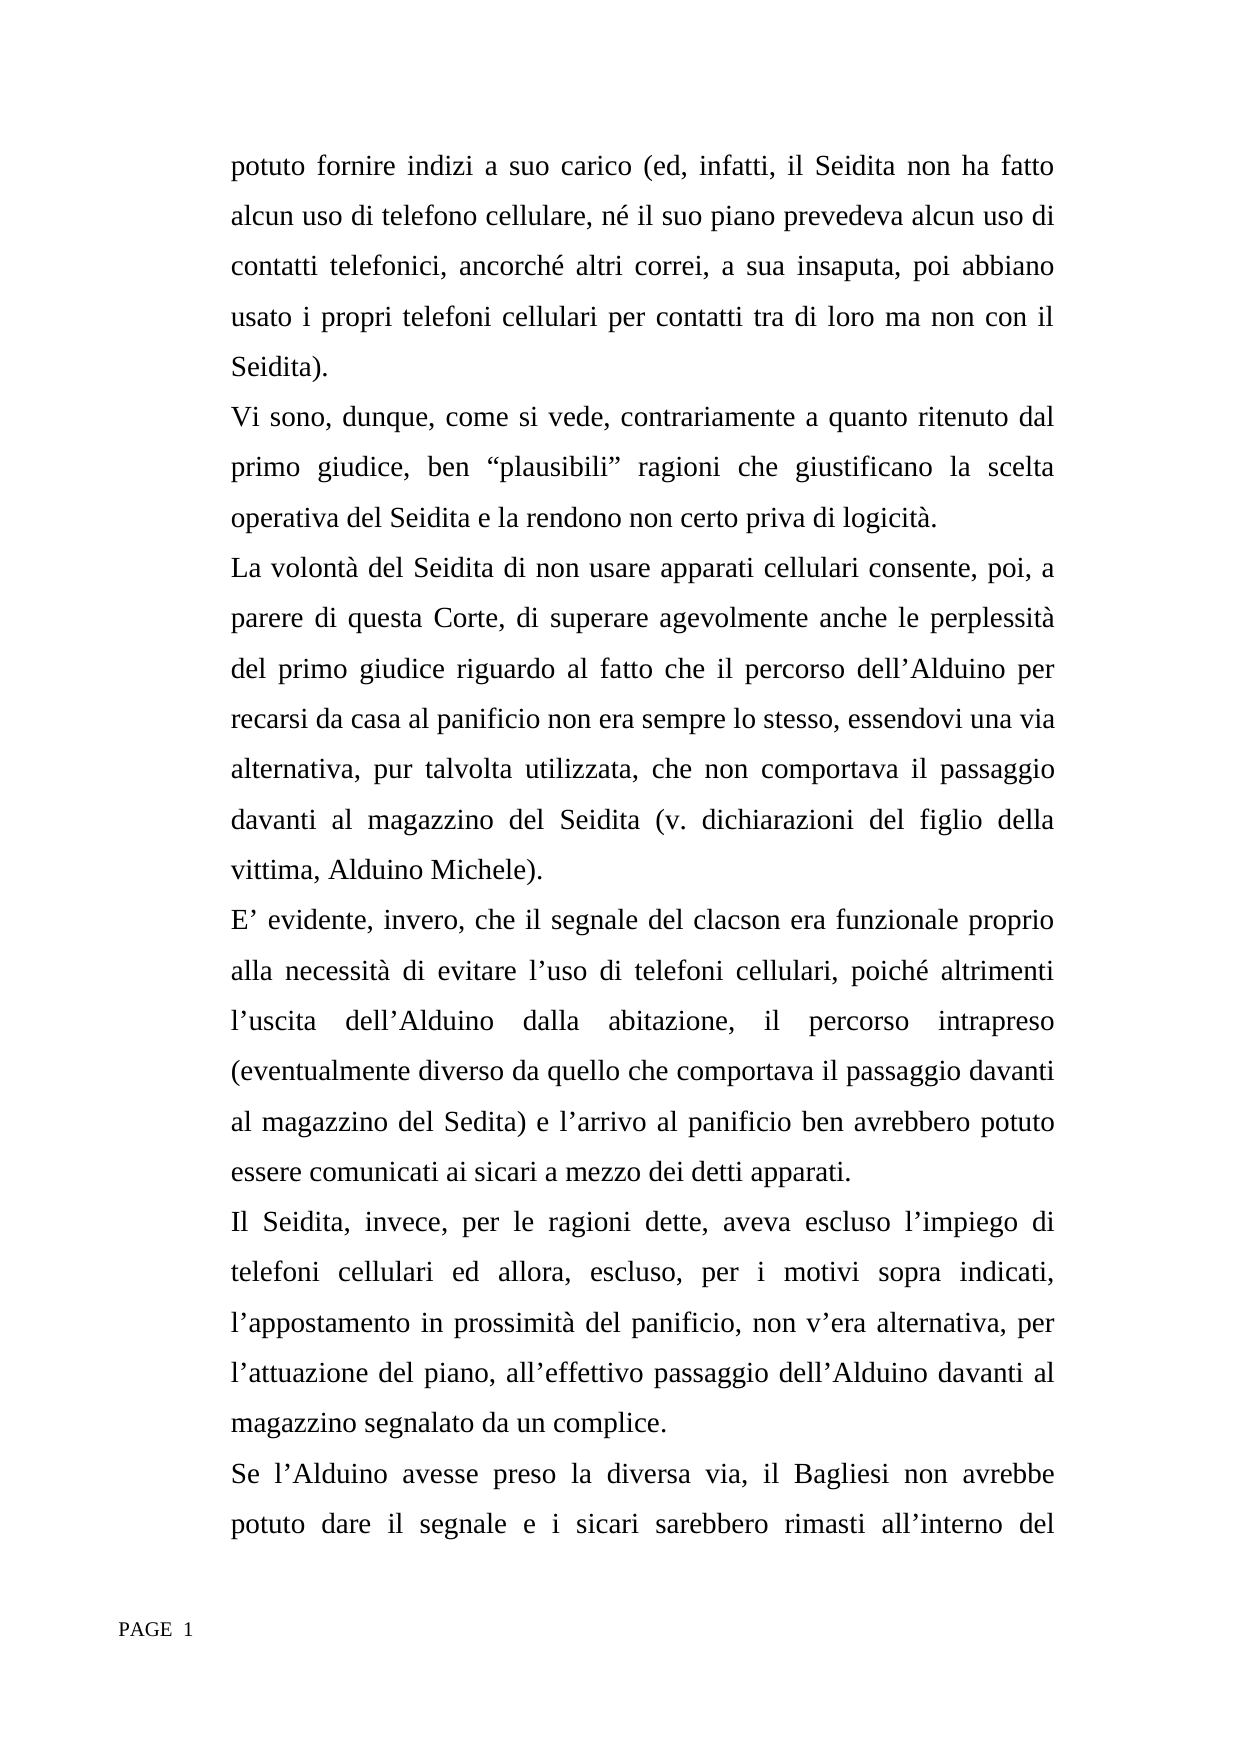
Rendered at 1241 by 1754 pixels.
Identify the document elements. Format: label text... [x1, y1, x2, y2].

text Vi sono, dunque, come si vede, contrariamente a quanto ritenuto dal primo giudice, ben “plausibili” ragioni che giustificano la scelta operativa del Seidita e la rendono non certo priva di logicità. [231, 399, 1056, 533]
text La volontà del Seidita di non usare apparati cellulari consente, poi, a parere di questa Corte, di superare agevolmente anche le perplessità del primo giudice riguardo al fatto che il percorso dell’Alduino per recarsi da casa al panificio non era sempre lo stesso, essendovi una via alternativa, pur talvolta utilizzata, che non comportava il passaggio davanti al magazzino del Seidita (v. dichiarazioni del figlio della vittima, Alduino Michele). [231, 550, 1056, 886]
text potuto fornire indizi a suo carico (ed, infatti, il Seidita non ha fatto alcun uso di telefono cellulare, né il suo piano prevedeva alcun uso di contatti telefonici, ancorché altri correi, a sua insaputa, poi abbiano usato i propri telefoni cellulari per contatti tra di loro ma non con il Seidita). [231, 148, 1056, 382]
text Il Seidita, invece, per le ragioni dette, aveva escluso l’impiego di telefoni cellulari ed allora, escluso, per i motivi sopra indicati, l’appostamento in prossimità del panificio, non v’era alternativa, per l’attuazione del piano, all’effettivo passaggio dell’Alduino davanti al magazzino segnalato da un complice. [231, 1204, 1056, 1439]
text E’ evidente, invero, che il segnale del clacson era funzionale proprio alla necessità di evitare l’uso di telefoni cellulari, poiché altrimenti l’uscita dell’Alduino dalla abitazione, il percorso intrapreso (eventualmente diverso da quello che comportava il passaggio davanti al magazzino del Sedita) e l’arrivo al panificio ben avrebbero potuto essere comunicati ai sicari a mezzo dei detti apparati. [231, 902, 1056, 1187]
text Se l’Alduino avesse preso la diversa via, il Bagliesi non avrebbe potuto dare il segnale e i sicari sarebbero rimasti all’interno del [231, 1456, 1056, 1540]
